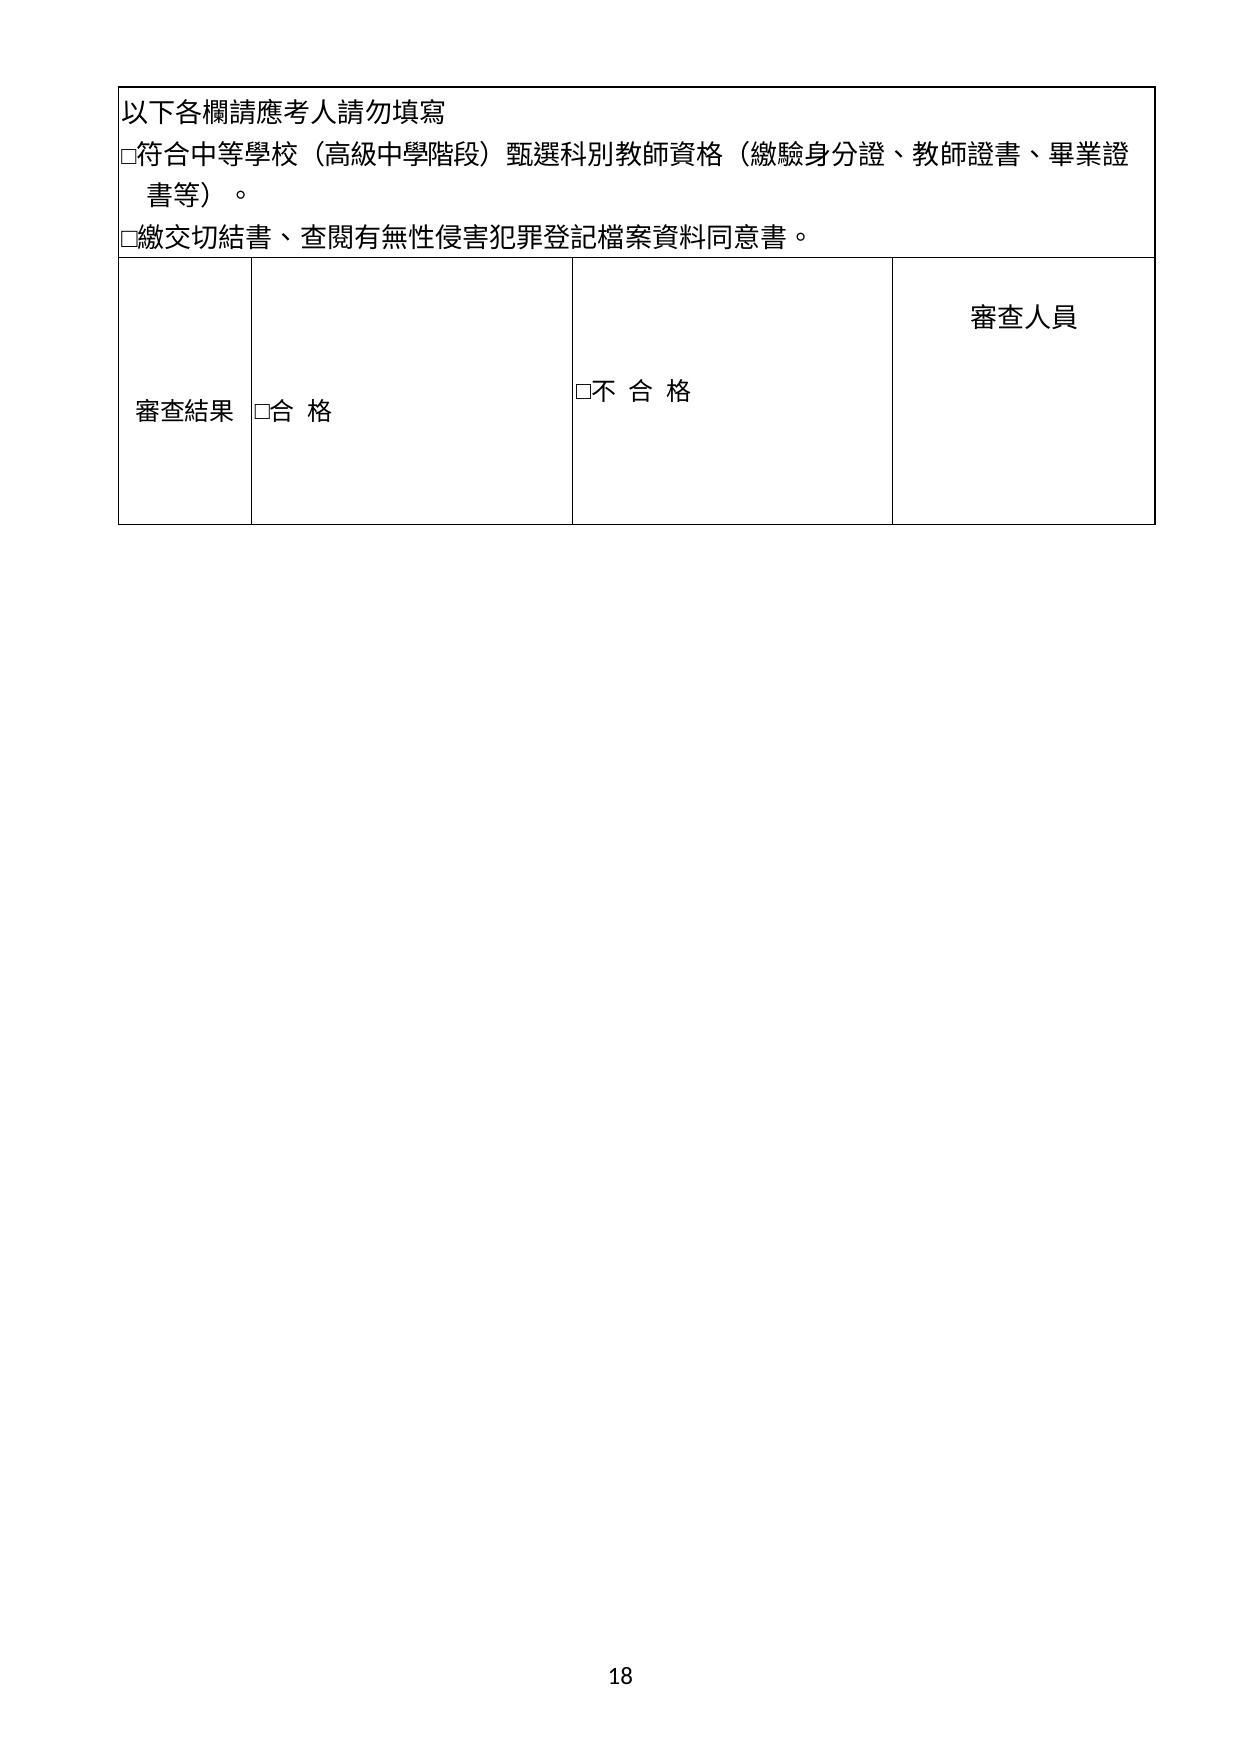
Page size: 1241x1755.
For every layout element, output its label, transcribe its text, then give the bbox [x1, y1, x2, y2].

table_cell □合 格 [252, 258, 572, 524]
table_cell 審查結果 [119, 258, 251, 524]
table_cell 以下各欄請應考人請勿填寫 □符合中等學校（高級中學階段）甄選科別教師資格（繳驗身分證、教師證書、畢業證書等）。 □繳交切結書、查閱有無性侵害犯罪登記檔案資料同意書。 [119, 88, 1154, 257]
table_cell 審查人員 [893, 258, 1154, 524]
table_cell □不 合 格 [573, 258, 892, 524]
